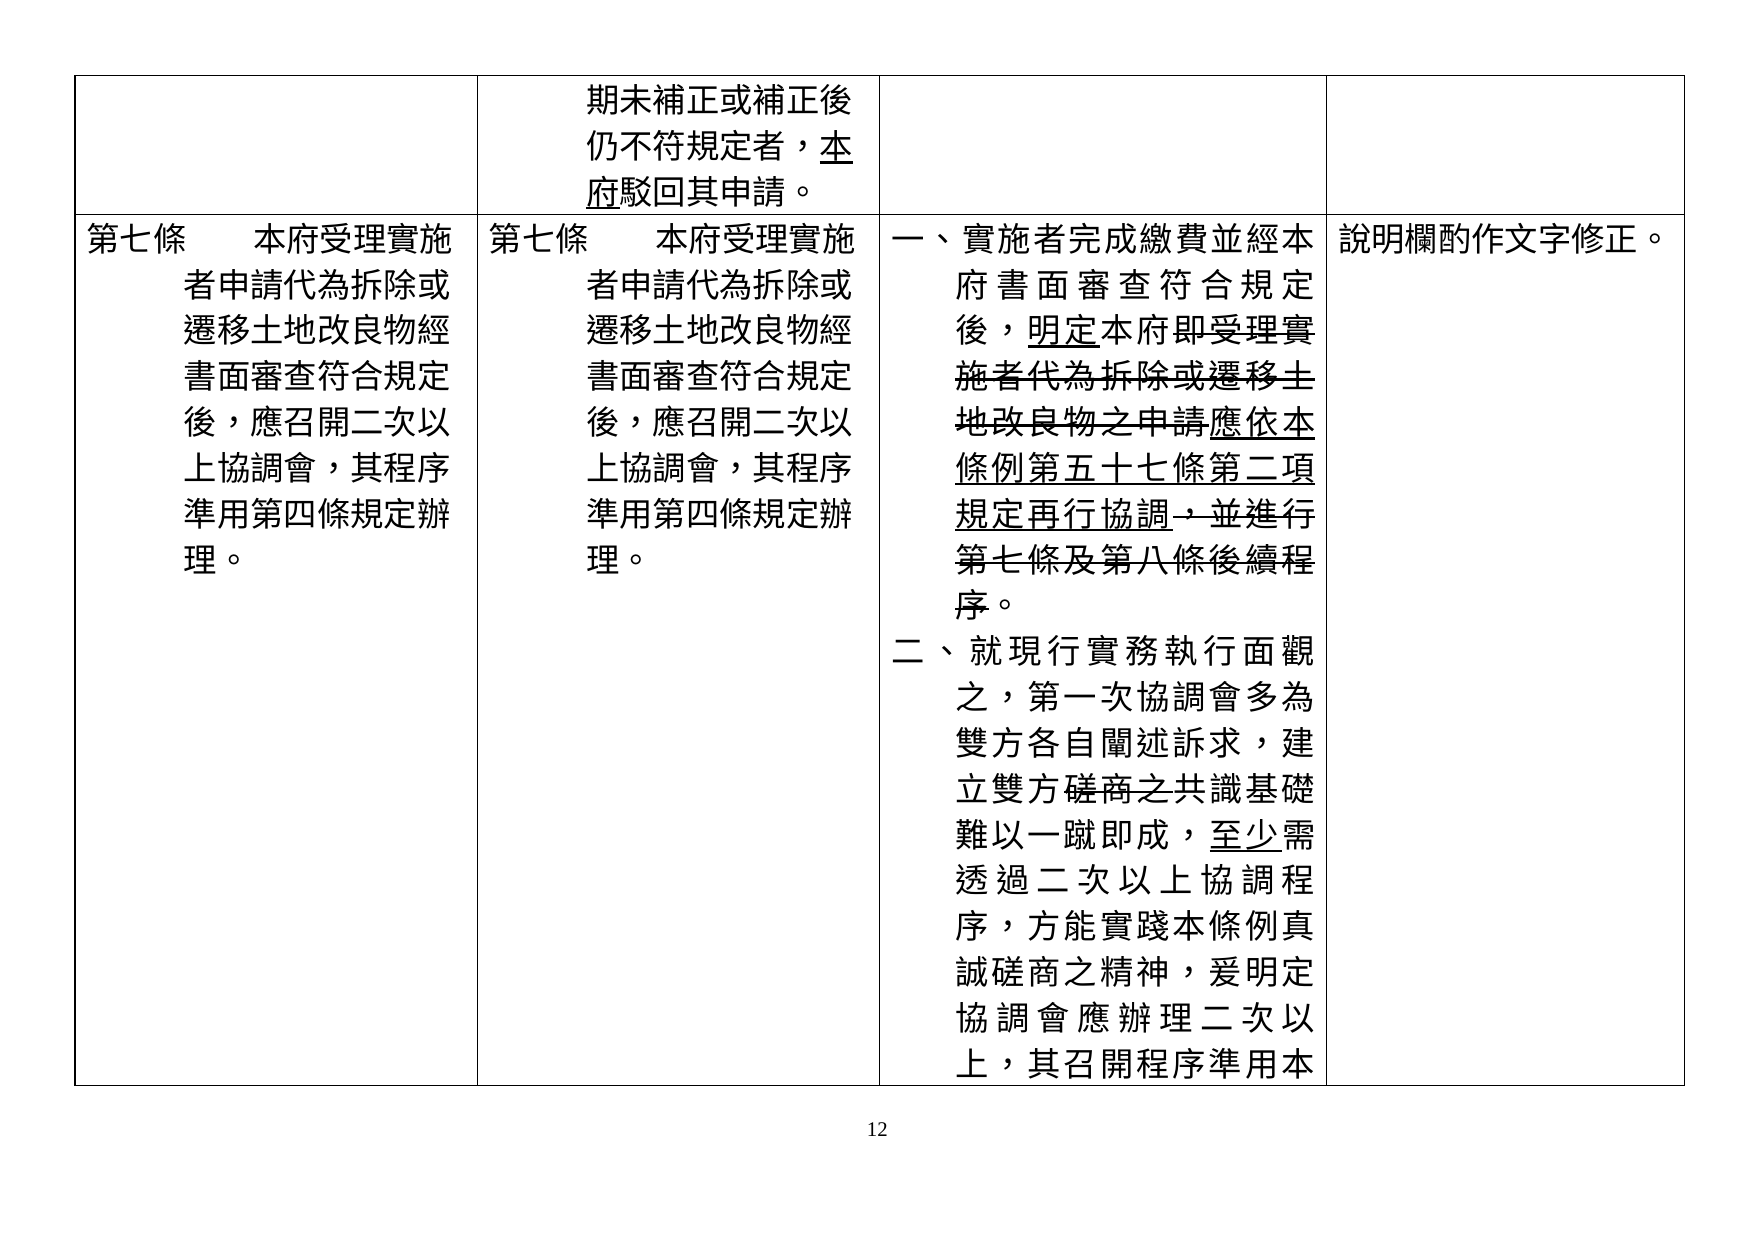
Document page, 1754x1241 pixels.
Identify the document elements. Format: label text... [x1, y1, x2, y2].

table_cell 第七條 本府受理實施者申請代為拆除或遷移土地改良物經書面審查符合規定後，應召開二次以上協調會，其程序準用第四條規定辦理。 [76, 215, 477, 1085]
table_cell 第七條 本府受理實施者申請代為拆除或遷移土地改良物經書面審查符合規定後，應召開二次以上協調會，其程序準用第四條規定辦理。 [478, 215, 879, 1085]
table_cell [1327, 76, 1684, 213]
table_cell 說明欄酌作文字修正。 [1327, 215, 1684, 1085]
table_cell 期未補正或補正後仍不符規定者，本府駁回其申請。 [478, 76, 879, 213]
table_cell [76, 76, 477, 213]
table_cell 一、實施者完成繳費並經本府書面審查符合規定後，明定本府即受理實施者代為拆除或遷移土地改良物之申請應依本條例第五十七條第二項規定再行協調，並進行第七條及第八條後續程序。 二、就現行實務執行面觀之，第一次協調會多為雙方各自闡述訴求，建立雙方磋商之共識基礎難以一蹴即成，至少需透過二次以上協調程序，方能實踐本條例真誠磋商之精神，爰明定協調會應辦理二次以上，其召開程序準用本 [880, 215, 1326, 1085]
table_cell [880, 76, 1326, 213]
